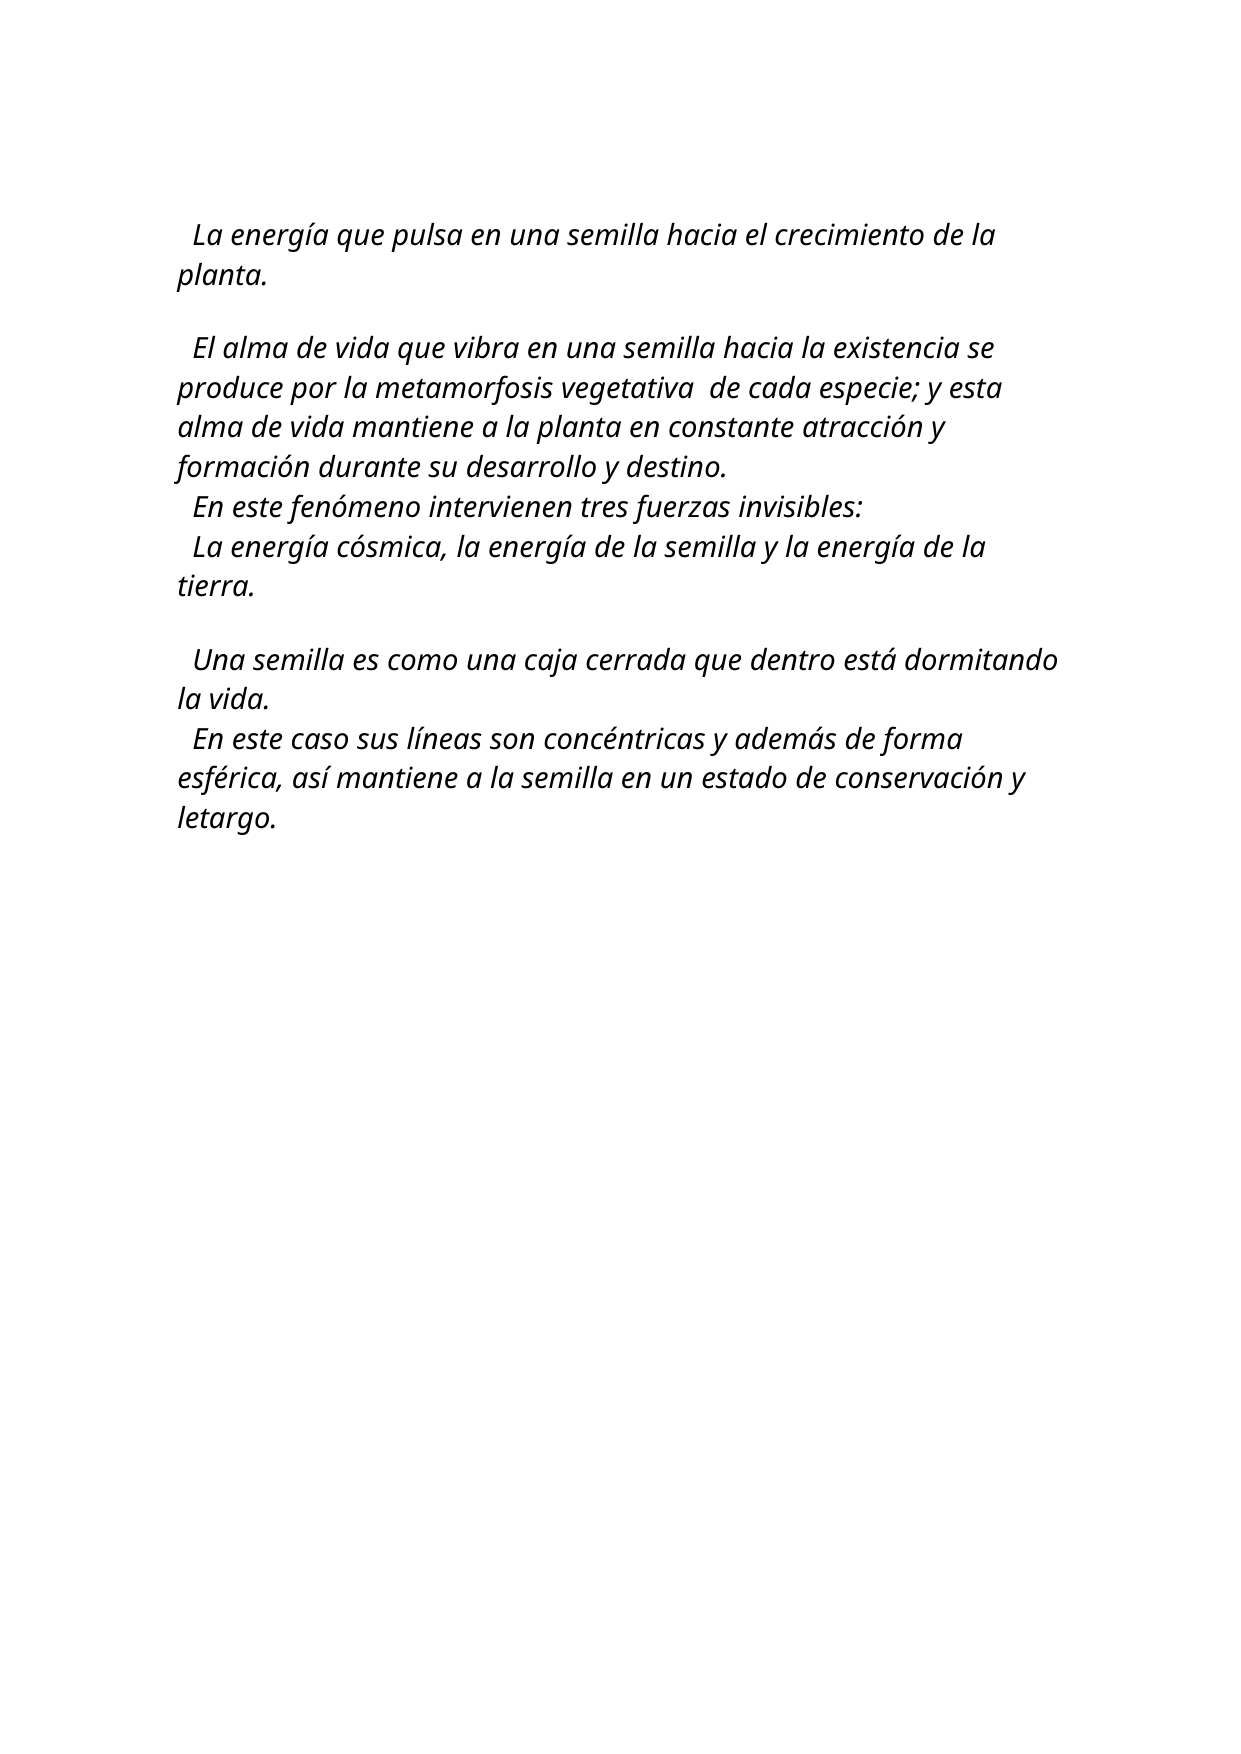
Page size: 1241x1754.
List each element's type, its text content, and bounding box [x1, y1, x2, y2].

text Una semilla es como una caja cerrada que dentro está dormitando la vida. [177, 639, 1063, 718]
text La energía que pulsa en una semilla hacia el crecimiento de la planta. [177, 214, 1063, 294]
text El alma de vida que vibra en una semilla hacia la existencia se produce por la metamorfosis vegetativa de cada especie; y esta alma de vida mantiene a la planta en constante atracción y formación durante su desarrollo y destino. [177, 327, 1063, 486]
text En este caso sus líneas son concéntricas y además de forma esférica, así mantiene a la semilla en un estado de conservación y letargo. [177, 718, 1063, 837]
text En este fenómeno intervienen tres fuerzas invisibles: [177, 486, 1063, 526]
text La energía cósmica, la energía de la semilla y la energía de la tierra. [177, 526, 1063, 605]
